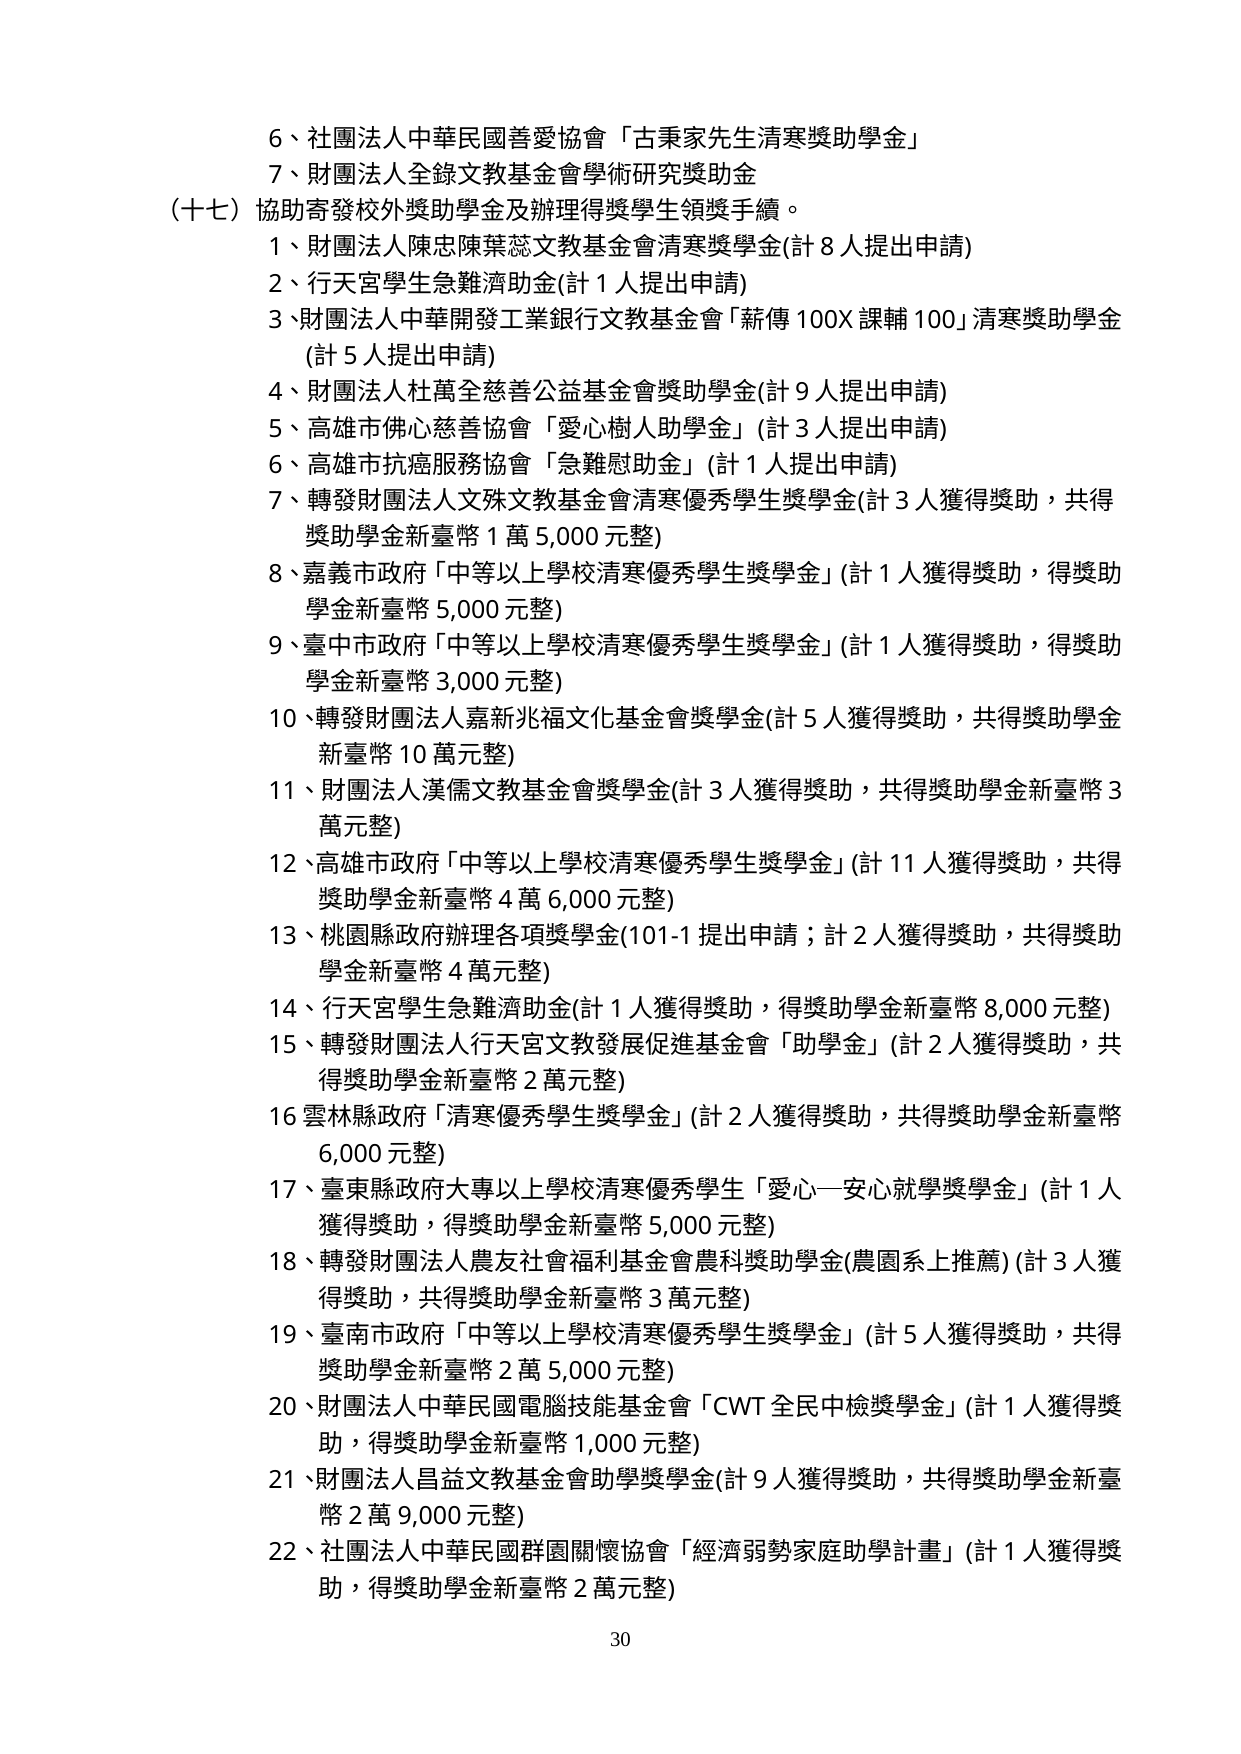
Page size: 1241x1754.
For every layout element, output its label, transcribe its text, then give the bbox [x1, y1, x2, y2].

text 22、社團法人中華民國群園關懷協會「經濟弱勢家庭助學計畫」(計1人獲得獎助，得獎助學金新臺幣2萬元整) [268, 1532, 1122, 1604]
text 4、財團法人杜萬全慈善公益基金會獎助學金(計9人提出申請) [268, 372, 1122, 408]
text 6、社團法人中華民國善愛協會「古秉家先生清寒獎助學金」 [268, 118, 1122, 154]
text 14、行天宮學生急難濟助金(計1人獲得獎助，得獎助學金新臺幣8,000元整) [268, 988, 1122, 1024]
text 21、財團法人昌益文教基金會助學獎學金(計9人獲得獎助，共得獎助學金新臺幣2萬9,000元整) [268, 1459, 1122, 1532]
text 19、臺南市政府「中等以上學校清寒優秀學生獎學金」(計5人獲得獎助，共得獎助學金新臺幣2萬5,000元整) [268, 1314, 1122, 1387]
text 11、財團法人漢儒文教基金會獎學金(計3人獲得獎助，共得獎助學金新臺幣3萬元整) [268, 771, 1122, 843]
text 6、高雄市抗癌服務協會「急難慰助金」(計1人提出申請) [268, 444, 1122, 481]
text （十七）協助寄發校外獎助學金及辦理得獎學生領獎手續。 [156, 191, 1122, 227]
text 20、財團法人中華民國電腦技能基金會「CWT全民中檢獎學金」(計1人獲得獎助，得獎助學金新臺幣1,000元整) [268, 1387, 1122, 1459]
text 9、臺中市政府「中等以上學校清寒優秀學生獎學金」(計1人獲得獎助，得獎助學金新臺幣3,000元整) [268, 626, 1122, 698]
text 17、臺東縣政府大專以上學校清寒優秀學生「愛心─安心就學獎學金」(計1人獲得獎助，得獎助學金新臺幣5,000元整) [268, 1169, 1122, 1242]
text 7、轉發財團法人文殊文教基金會清寒優秀學生獎學金(計3人獲得獎助，共得獎助學金新臺幣1萬5,000元整) [268, 481, 1122, 553]
text 15、轉發財團法人行天宮文教發展促進基金會「助學金」(計2人獲得獎助，共得獎助學金新臺幣2萬元整) [268, 1024, 1122, 1097]
text 12、高雄市政府「中等以上學校清寒優秀學生獎學金」(計11人獲得獎助，共得獎助學金新臺幣4萬6,000元整) [268, 843, 1122, 916]
text 2、行天宮學生急難濟助金(計1人提出申請) [268, 263, 1122, 299]
text 13、桃園縣政府辦理各項獎學金(101-1提出申請；計2人獲得獎助，共得獎助學金新臺幣4萬元整) [268, 916, 1122, 988]
text 1、財團法人陳忠陳葉蕊文教基金會清寒獎學金(計8人提出申請) [268, 227, 1122, 263]
text 16雲林縣政府「清寒優秀學生獎學金」(計2人獲得獎助，共得獎助學金新臺幣6,000元整) [268, 1097, 1122, 1169]
text 10、轉發財團法人嘉新兆福文化基金會獎學金(計5人獲得獎助，共得獎助學金新臺幣10萬元整) [268, 698, 1122, 771]
text 8、嘉義市政府「中等以上學校清寒優秀學生獎學金」(計1人獲得獎助，得獎助學金新臺幣5,000元整) [268, 553, 1122, 626]
text 18、轉發財團法人農友社會福利基金會農科獎助學金(農園系上推薦) (計3人獲得獎助，共得獎助學金新臺幣3萬元整) [268, 1242, 1122, 1314]
text 3、財團法人中華開發工業銀行文教基金會「薪傳100X課輔100」清寒獎助學金(計5人提出申請) [268, 299, 1122, 372]
text 7、財團法人全錄文教基金會學術研究獎助金 [268, 154, 1122, 191]
text 5、高雄市佛心慈善協會「愛心樹人助學金」(計3人提出申請) [268, 408, 1122, 444]
